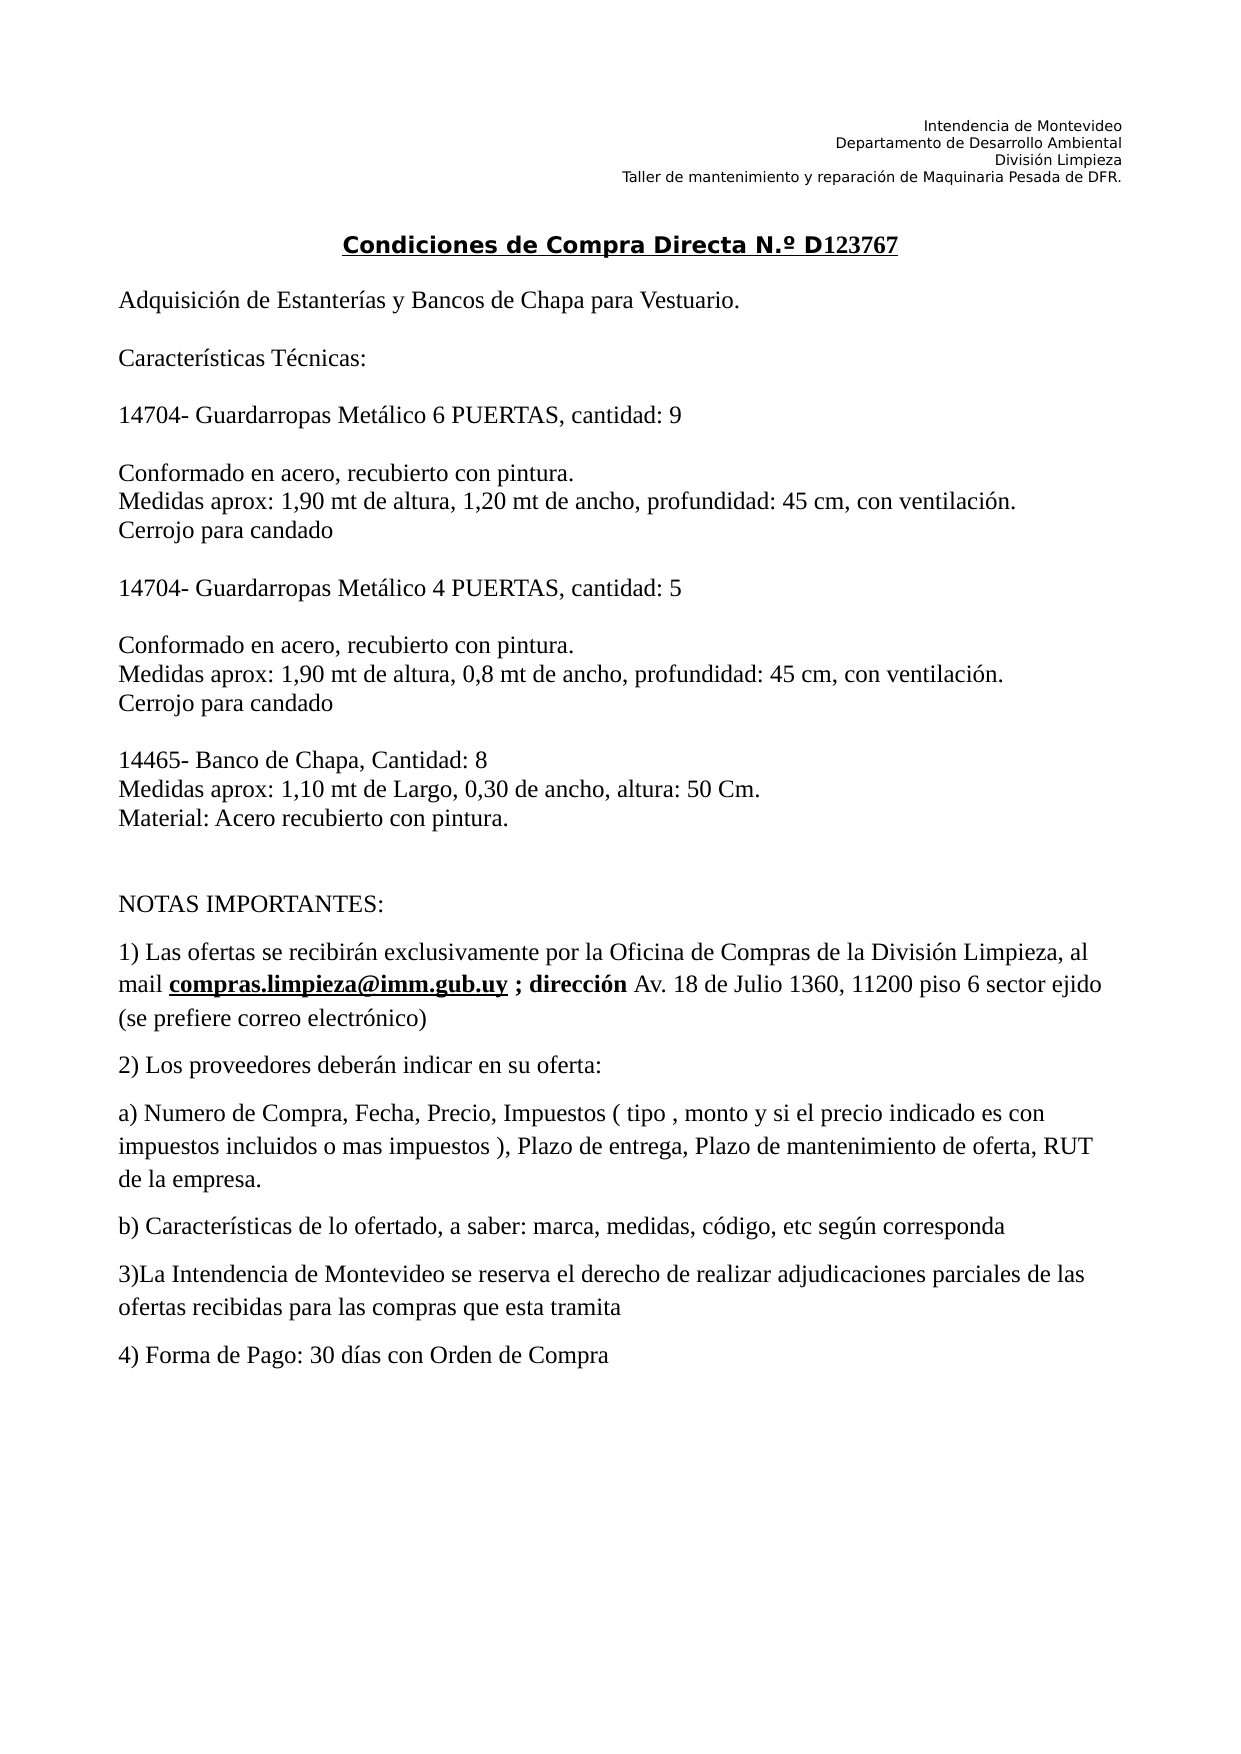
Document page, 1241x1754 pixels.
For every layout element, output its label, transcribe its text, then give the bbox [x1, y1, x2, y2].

text Características Técnicas: [118, 343, 1122, 371]
text Medidas aprox: 1,90 mt de altura, 0,8 mt de ancho, profundidad: 45 cm, con ventilación. [118, 659, 1122, 688]
text Medidas aprox: 1,90 mt de altura, 1,20 mt de ancho, profundidad: 45 cm, con ventilación. [118, 486, 1122, 515]
text Intendencia de Montevideo [118, 118, 1122, 135]
text 4) Forma de Pago: 30 días con Orden de Compra [118, 1340, 1122, 1368]
text Taller de mantenimiento y reparación de Maquinaria Pesada de DFR. [118, 169, 1122, 186]
text 14465- Banco de Chapa, Cantidad: 8 [118, 745, 1122, 774]
text Adquisición de Estanterías y Bancos de Chapa para Vestuario. [118, 285, 1122, 314]
text Departamento de Desarrollo Ambiental [118, 135, 1122, 152]
text 1) Las ofertas se recibirán exclusivamente por la Oficina de Compras de la División Limpieza, al mail compras.limpieza@imm.gub.uy ; dirección Av. 18 de Julio 1360, 11200 piso 6 sector ejido (se prefiere correo electrónico) [118, 937, 1122, 1031]
text División Limpieza [118, 152, 1122, 169]
text Cerrojo para candado [118, 515, 1122, 544]
text NOTAS IMPORTANTES: [118, 889, 1122, 918]
text 2) Los proveedores deberán indicar en su oferta: [118, 1050, 1122, 1079]
text b) Características de lo ofertado, a saber: marca, medidas, código, etc según corresponda [118, 1211, 1122, 1240]
text Material: Acero recubierto con pintura. [118, 803, 1122, 831]
text Conformado en acero, recubierto con pintura. [118, 458, 1122, 486]
text Medidas aprox: 1,10 mt de Largo, 0,30 de ancho, altura: 50 Cm. [118, 774, 1122, 803]
text a) Numero de Compra, Fecha, Precio, Impuestos ( tipo , monto y si el precio indicado es con impuestos incluidos o mas impuestos ), Plazo de entrega, Plazo de mantenimiento de oferta, RUT de la empresa. [118, 1098, 1122, 1193]
text 14704- Guardarropas Metálico 6 PUERTAS, cantidad: 9 [118, 400, 1122, 429]
text 14704- Guardarropas Metálico 4 PUERTAS, cantidad: 5 [118, 573, 1122, 601]
text Cerrojo para candado [118, 688, 1122, 716]
text Condiciones de Compra Directa N.º D123767 [118, 230, 1122, 258]
text 3)La Intendencia de Montevideo se reserva el derecho de realizar adjudicaciones parciales de las ofertas recibidas para las compras que esta tramita [118, 1259, 1122, 1321]
text Conformado en acero, recubierto con pintura. [118, 630, 1122, 659]
